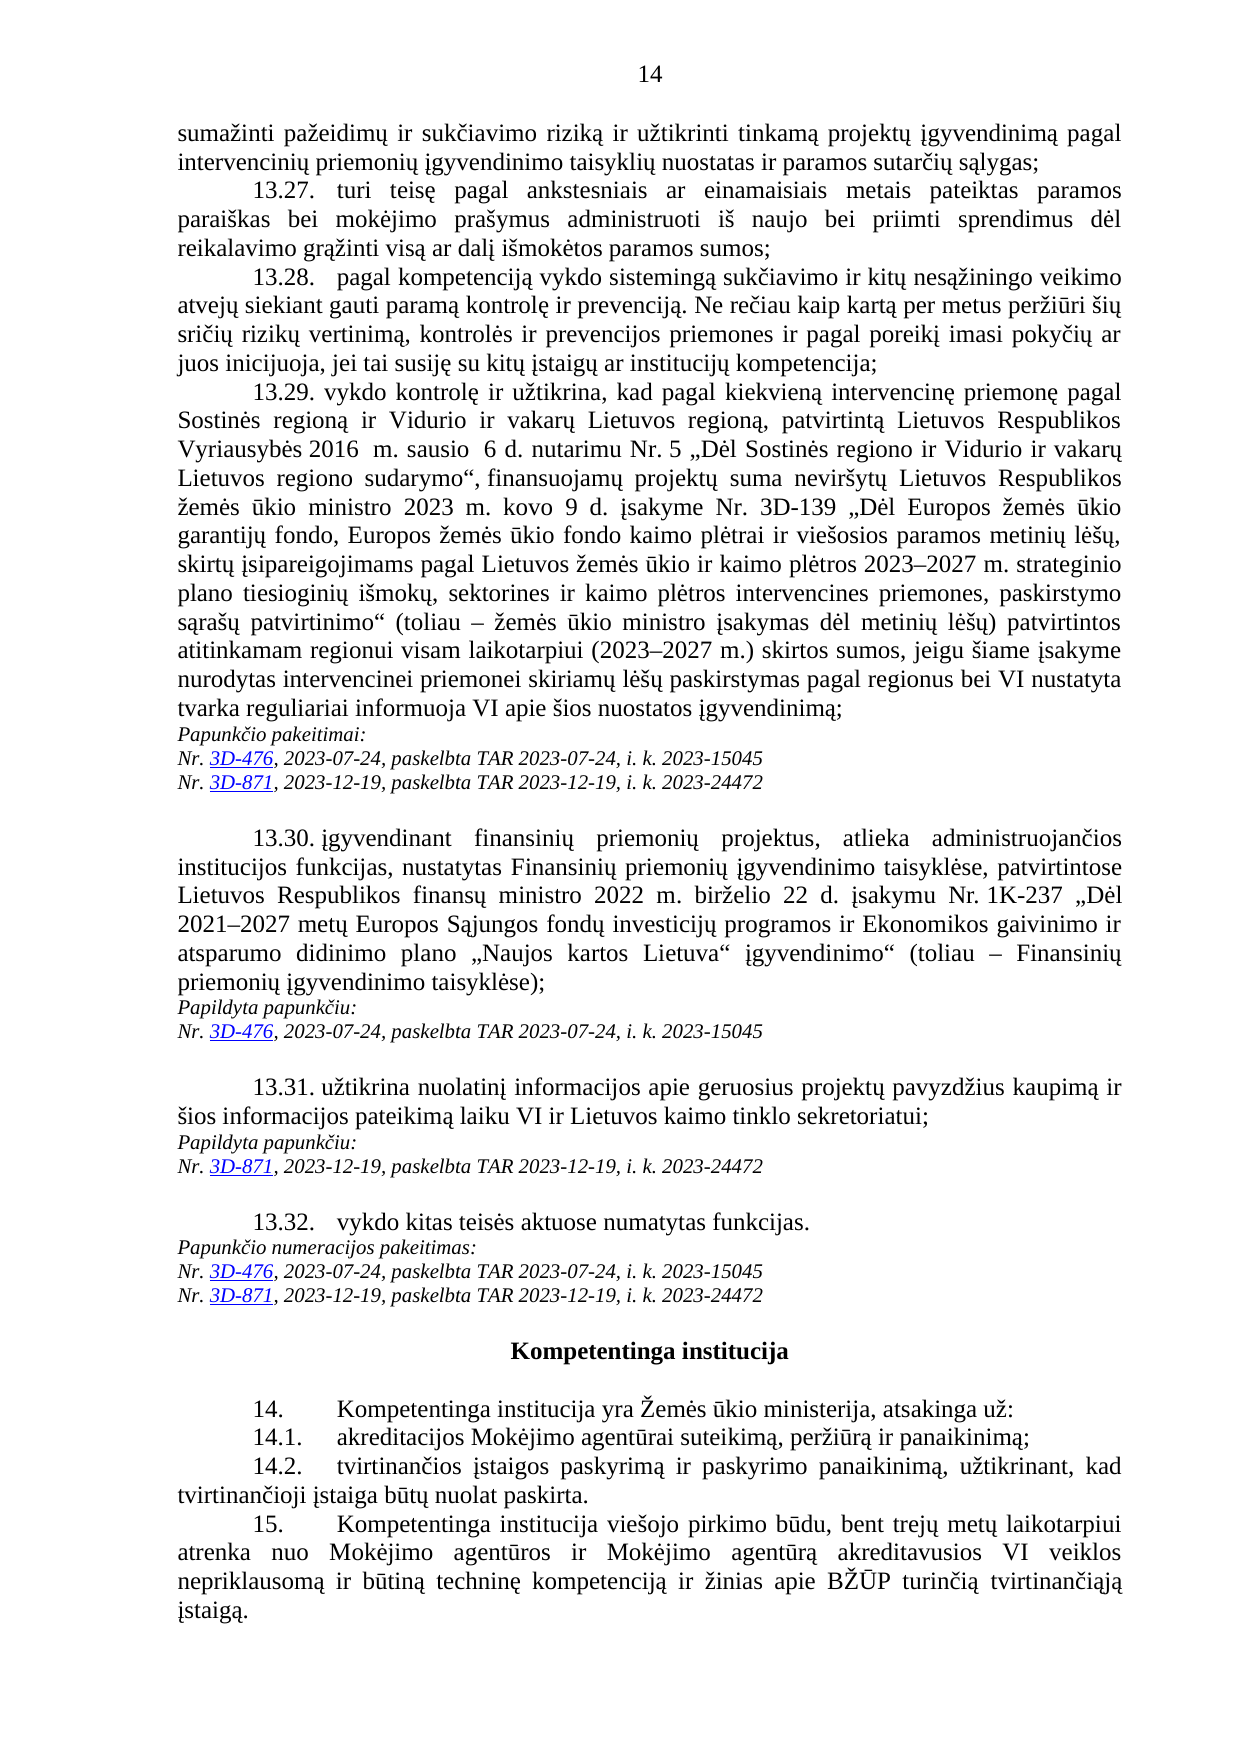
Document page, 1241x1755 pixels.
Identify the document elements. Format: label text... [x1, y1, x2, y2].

text 13.28. pagal kompetenciją vykdo sistemingą sukčiavimo ir kitų nesąžiningo veikimo atvejų siekiant gauti paramą kontrolę ir prevenciją. Ne rečiau kaip kartą per metus peržiūri šių sričių rizikų vertinimą, kontrolės ir prevencijos priemones ir pagal poreikį imasi pokyčių ar juos inicijuoja, jei tai susiję su kitų įstaigų ar institucijų kompetencija; [177, 262, 1122, 377]
text Papunkčio pakeitimai: [177, 722, 1122, 746]
text Papildyta papunkčiu: [177, 995, 1122, 1019]
text 14.2. tvirtinančios įstaigos paskyrimą ir paskyrimo panaikinimą, užtikrinant, kad tvirtinančioji įstaiga būtų nuolat paskirta. [177, 1451, 1122, 1509]
text Nr. 3D-871, 2023-12-19, paskelbta TAR 2023-12-19, i. k. 2023-24472 [177, 770, 1122, 794]
text Nr. 3D-871, 2023-12-19, paskelbta TAR 2023-12-19, i. k. 2023-24472 [177, 1283, 1122, 1307]
text Nr. 3D-476, 2023-07-24, paskelbta TAR 2023-07-24, i. k. 2023-15045 [177, 1259, 1122, 1283]
text 13.30. įgyvendinant finansinių priemonių projektus, atlieka administruojančios institucijos funkcijas, nustatytas Finansinių priemonių įgyvendinimo taisyklėse, patvirtintose Lietuvos Respublikos finansų ministro 2022 m. birželio 22 d. įsakymu Nr. 1K-237 „Dėl 2021–2027 metų Europos Sąjungos fondų investicijų programos ir Ekonomikos gaivinimo ir atsparumo didinimo plano „Naujos kartos Lietuva“ įgyvendinimo“ (toliau – Finansinių priemonių įgyvendinimo taisyklėse); [177, 823, 1122, 995]
text sumažinti pažeidimų ir sukčiavimo riziką ir užtikrinti tinkamą projektų įgyvendinimą pagal intervencinių priemonių įgyvendinimo taisyklių nuostatas ir paramos sutarčių sąlygas; [177, 118, 1122, 176]
text Nr. 3D-871, 2023-12-19, paskelbta TAR 2023-12-19, i. k. 2023-24472 [177, 1154, 1122, 1178]
text Nr. 3D-476, 2023-07-24, paskelbta TAR 2023-07-24, i. k. 2023-15045 [177, 746, 1122, 770]
text 13.32. vykdo kitas teisės aktuose numatytas funkcijas. [177, 1207, 1122, 1235]
text Papildyta papunkčiu: [177, 1130, 1122, 1154]
text 15. Kompetentinga institucija viešojo pirkimo būdu, bent trejų metų laikotarpiui atrenka nuo Mokėjimo agentūros ir Mokėjimo agentūrą akreditavusios VI veiklos nepriklausomą ir būtiną techninę kompetenciją ir žinias apie BŽŪP turinčią tvirtinančiąją įstaigą. [177, 1509, 1122, 1624]
text 13.27. turi teisę pagal ankstesniais ar einamaisiais metais pateiktas paramos paraiškas bei mokėjimo prašymus administruoti iš naujo bei priimti sprendimus dėl reikalavimo grąžinti visą ar dalį išmokėtos paramos sumos; [177, 176, 1122, 262]
text Papunkčio numeracijos pakeitimas: [177, 1235, 1122, 1259]
text 13.31. užtikrina nuolatinį informacijos apie geruosius projektų pavyzdžius kaupimą ir šios informacijos pateikimą laiku VI ir Lietuvos kaimo tinklo sekretoriatui; [177, 1072, 1122, 1130]
text 14. Kompetentinga institucija yra Žemės ūkio ministerija, atsakinga už: [177, 1394, 1122, 1422]
text 14.1. akreditacijos Mokėjimo agentūrai suteikimą, peržiūrą ir panaikinimą; [177, 1422, 1122, 1451]
text Nr. 3D-476, 2023-07-24, paskelbta TAR 2023-07-24, i. k. 2023-15045 [177, 1019, 1122, 1043]
text 13.29. vykdo kontrolę ir užtikrina, kad pagal kiekvieną intervencinę priemonę pagal Sostinės regioną ir Vidurio ir vakarų Lietuvos regioną, patvirtintą Lietuvos Respublikos Vyriausybės 2016 m. sausio 6 d. nutarimu Nr. 5 „Dėl Sostinės regiono ir Vidurio ir vakarų Lietuvos regiono sudarymo“, finansuojamų projektų suma neviršytų Lietuvos Respublikos žemės ūkio ministro 2023 m. kovo 9 d. įsakyme Nr. 3D-139 „Dėl Europos žemės ūkio garantijų fondo, Europos žemės ūkio fondo kaimo plėtrai ir viešosios paramos metinių lėšų, skirtų įsipareigojimams pagal Lietuvos žemės ūkio ir kaimo plėtros 2023–2027 m. strateginio plano tiesioginių išmokų, sektorines ir kaimo plėtros intervencines priemones, paskirstymo sąrašų patvirtinimo“ (toliau – žemės ūkio ministro įsakymas dėl metinių lėšų) patvirtintos atitinkamam regionui visam laikotarpiui (2023–2027 m.) skirtos sumos, jeigu šiame įsakyme nurodytas intervencinei priemonei skiriamų lėšų paskirstymas pagal regionus bei VI nustatyta tvarka reguliariai informuoja VI apie šios nuostatos įgyvendinimą; [177, 377, 1122, 722]
subtitle Kompetentinga institucija [177, 1336, 1122, 1365]
